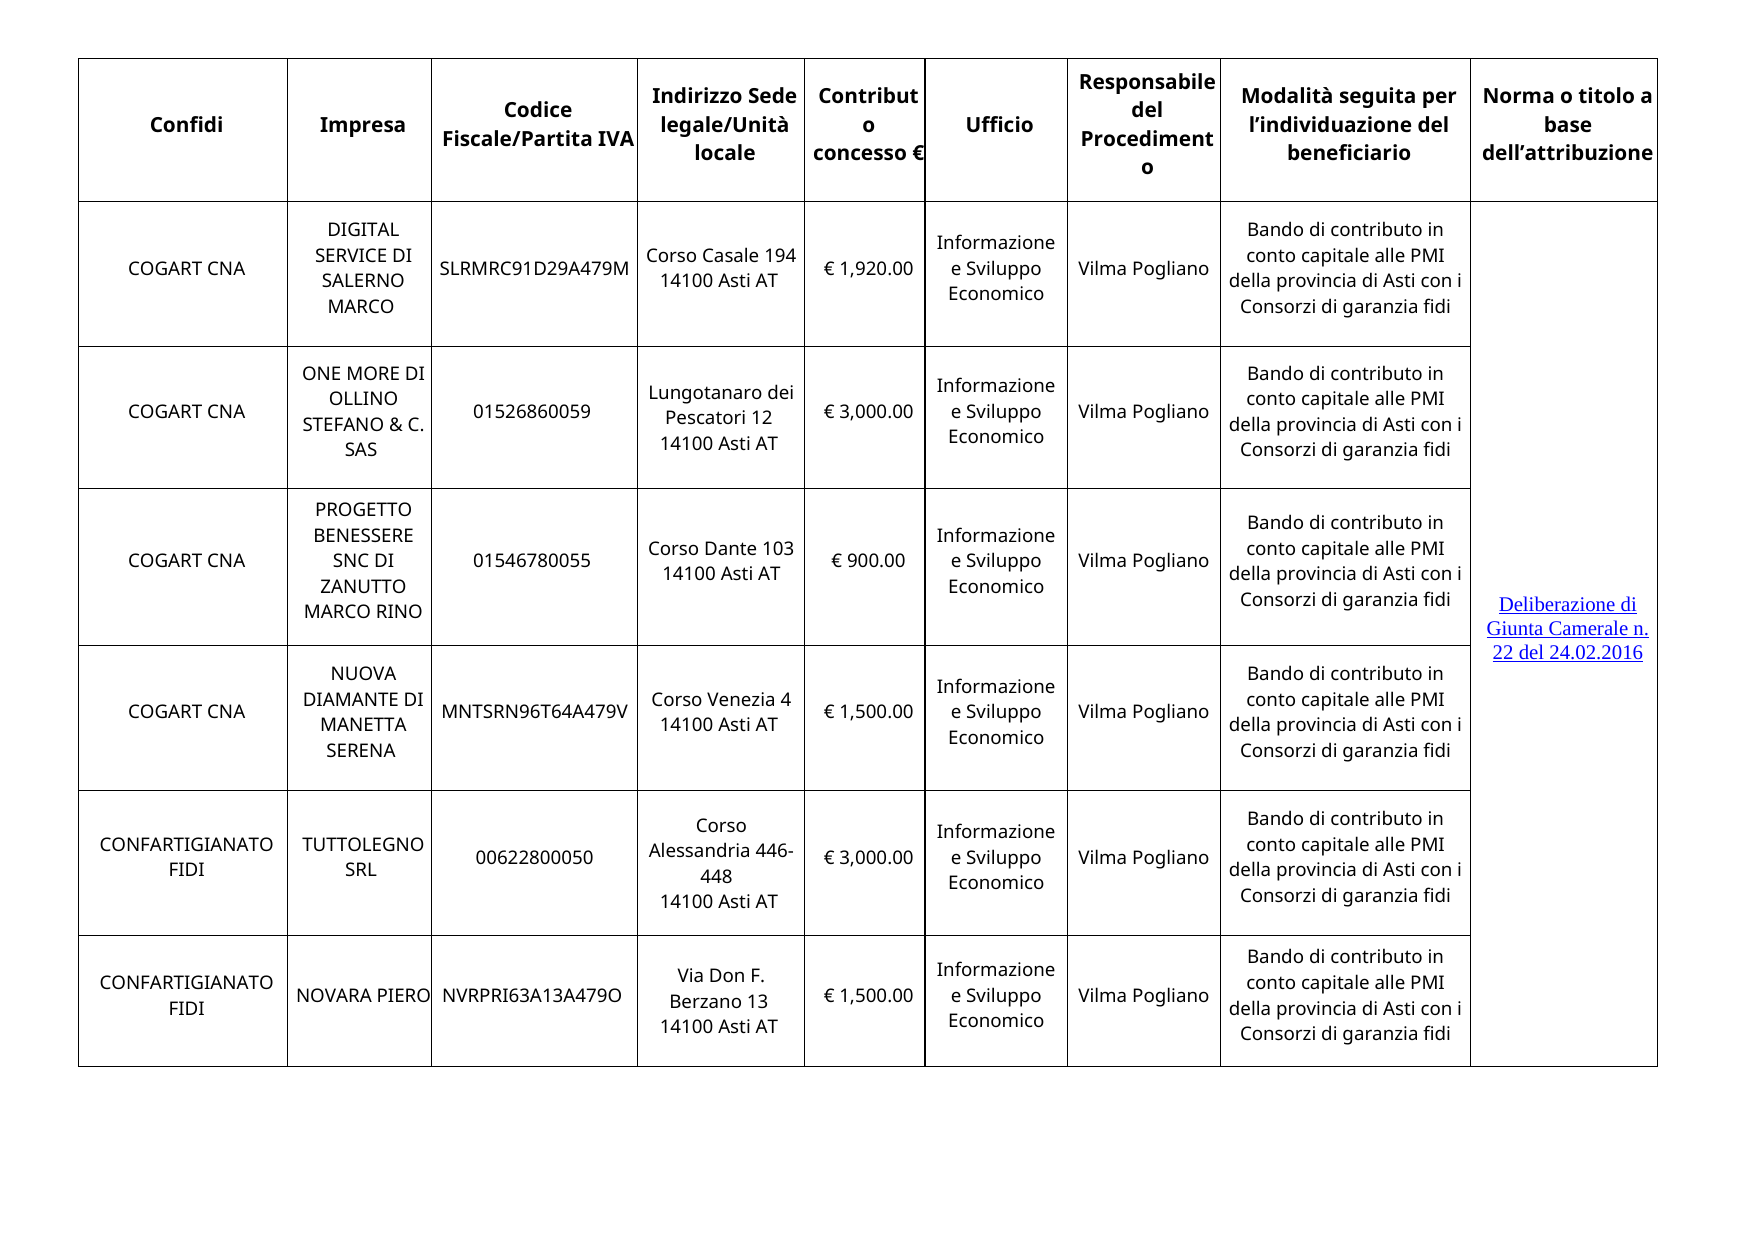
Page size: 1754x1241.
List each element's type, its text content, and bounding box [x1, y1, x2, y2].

table_cell NOVARA PIERO [288, 936, 431, 1066]
table_header Confidi [79, 59, 287, 201]
table_cell Informazione e Sviluppo Economico [926, 347, 1067, 488]
table_cell Vilma Pogliano [1068, 646, 1220, 790]
table_cell € 3.000,00 [805, 791, 924, 935]
table_cell € 900,00 [805, 489, 924, 644]
table_cell Bando di contributo in conto capitale alle PMI della provincia di Asti con i Consorzi di garanzia fidi [1221, 936, 1470, 1066]
table_cell Informazione e Sviluppo Economico [926, 202, 1067, 346]
table_cell Vilma Pogliano [1068, 489, 1220, 644]
table_cell 00622800050 [432, 791, 637, 935]
table_cell SLRMRC91D29A479M [432, 202, 637, 346]
table_cell Corso Casale 194 14100 Asti AT [638, 202, 804, 346]
table_cell MNTSRN96T64A479V [432, 646, 637, 790]
table_cell 01546780055 [432, 489, 637, 644]
table_cell DIGITAL SERVICE DI SALERNO MARCO [288, 202, 431, 346]
table_cell Bando di contributo in conto capitale alle PMI della provincia di Asti con i Consorzi di garanzia fidi [1221, 646, 1470, 790]
table_cell Informazione e Sviluppo Economico [926, 936, 1067, 1066]
table_header Ufficio [926, 59, 1067, 201]
table_cell Informazione e Sviluppo Economico [926, 646, 1067, 790]
table_cell Informazione e Sviluppo Economico [926, 791, 1067, 935]
table_cell COGART CNA [79, 347, 287, 488]
table_cell Bando di contributo in conto capitale alle PMI della provincia di Asti con i Consorzi di garanzia fidi [1221, 347, 1470, 488]
table_header Contributo concesso € [805, 59, 924, 201]
table_cell Bando di contributo in conto capitale alle PMI della provincia di Asti con i Consorzi di garanzia fidi [1221, 202, 1470, 346]
table_cell € 1.920,00 [805, 202, 924, 346]
table_cell € 1.500,00 [805, 936, 924, 1066]
table_cell COGART CNA [79, 646, 287, 790]
table_cell PROGETTO BENESSERE SNC DI ZANUTTO MARCO RINO [288, 489, 431, 644]
table_cell 01526860059 [432, 347, 637, 488]
table_cell Deliberazione di Giunta Camerale n. 22 del 24.02.2016 [1471, 202, 1657, 1066]
table_cell € 1.500,00 [805, 646, 924, 790]
table_cell € 3.000,00 [805, 347, 924, 488]
table_cell Bando di contributo in conto capitale alle PMI della provincia di Asti con i Consorzi di garanzia fidi [1221, 489, 1470, 644]
table_cell COGART CNA [79, 489, 287, 644]
table_cell Via Don F. Berzano 13 14100 Asti AT [638, 936, 804, 1066]
table_header Indirizzo Sede legale/Unità locale [638, 59, 804, 201]
table_cell Vilma Pogliano [1068, 202, 1220, 346]
table_header Impresa [288, 59, 431, 201]
table_cell Lungotanaro dei Pescatori 12 14100 Asti AT [638, 347, 804, 488]
table_cell Vilma Pogliano [1068, 936, 1220, 1066]
table_cell CONFARTIGIANATO FIDI [79, 936, 287, 1066]
table_cell NVRPRI63A13A479O [432, 936, 637, 1066]
table_cell TUTTOLEGNO SRL [288, 791, 431, 935]
table_cell Corso Alessandria 446-448 14100 Asti AT [638, 791, 804, 935]
table_cell Informazione e Sviluppo Economico [926, 489, 1067, 644]
table_cell NUOVA DIAMANTE DI MANETTA SERENA [288, 646, 431, 790]
table_cell CONFARTIGIANATO FIDI [79, 791, 287, 935]
table_cell Vilma Pogliano [1068, 347, 1220, 488]
table_cell Vilma Pogliano [1068, 791, 1220, 935]
table_cell ONE MORE DI OLLINO STEFANO & C. SAS [288, 347, 431, 488]
table_header Modalità seguita per l’individuazione del beneficiario [1221, 59, 1470, 201]
table_cell COGART CNA [79, 202, 287, 346]
table_header Codice Fiscale/Partita IVA [432, 59, 637, 201]
table_header Norma o titolo a base dell’attribuzione [1471, 59, 1657, 201]
table_header Responsabile del Procedimento [1068, 59, 1220, 201]
table_cell Bando di contributo in conto capitale alle PMI della provincia di Asti con i Consorzi di garanzia fidi [1221, 791, 1470, 935]
table_cell Corso Venezia 4 14100 Asti AT [638, 646, 804, 790]
table_cell Corso Dante 103 14100 Asti AT [638, 489, 804, 644]
